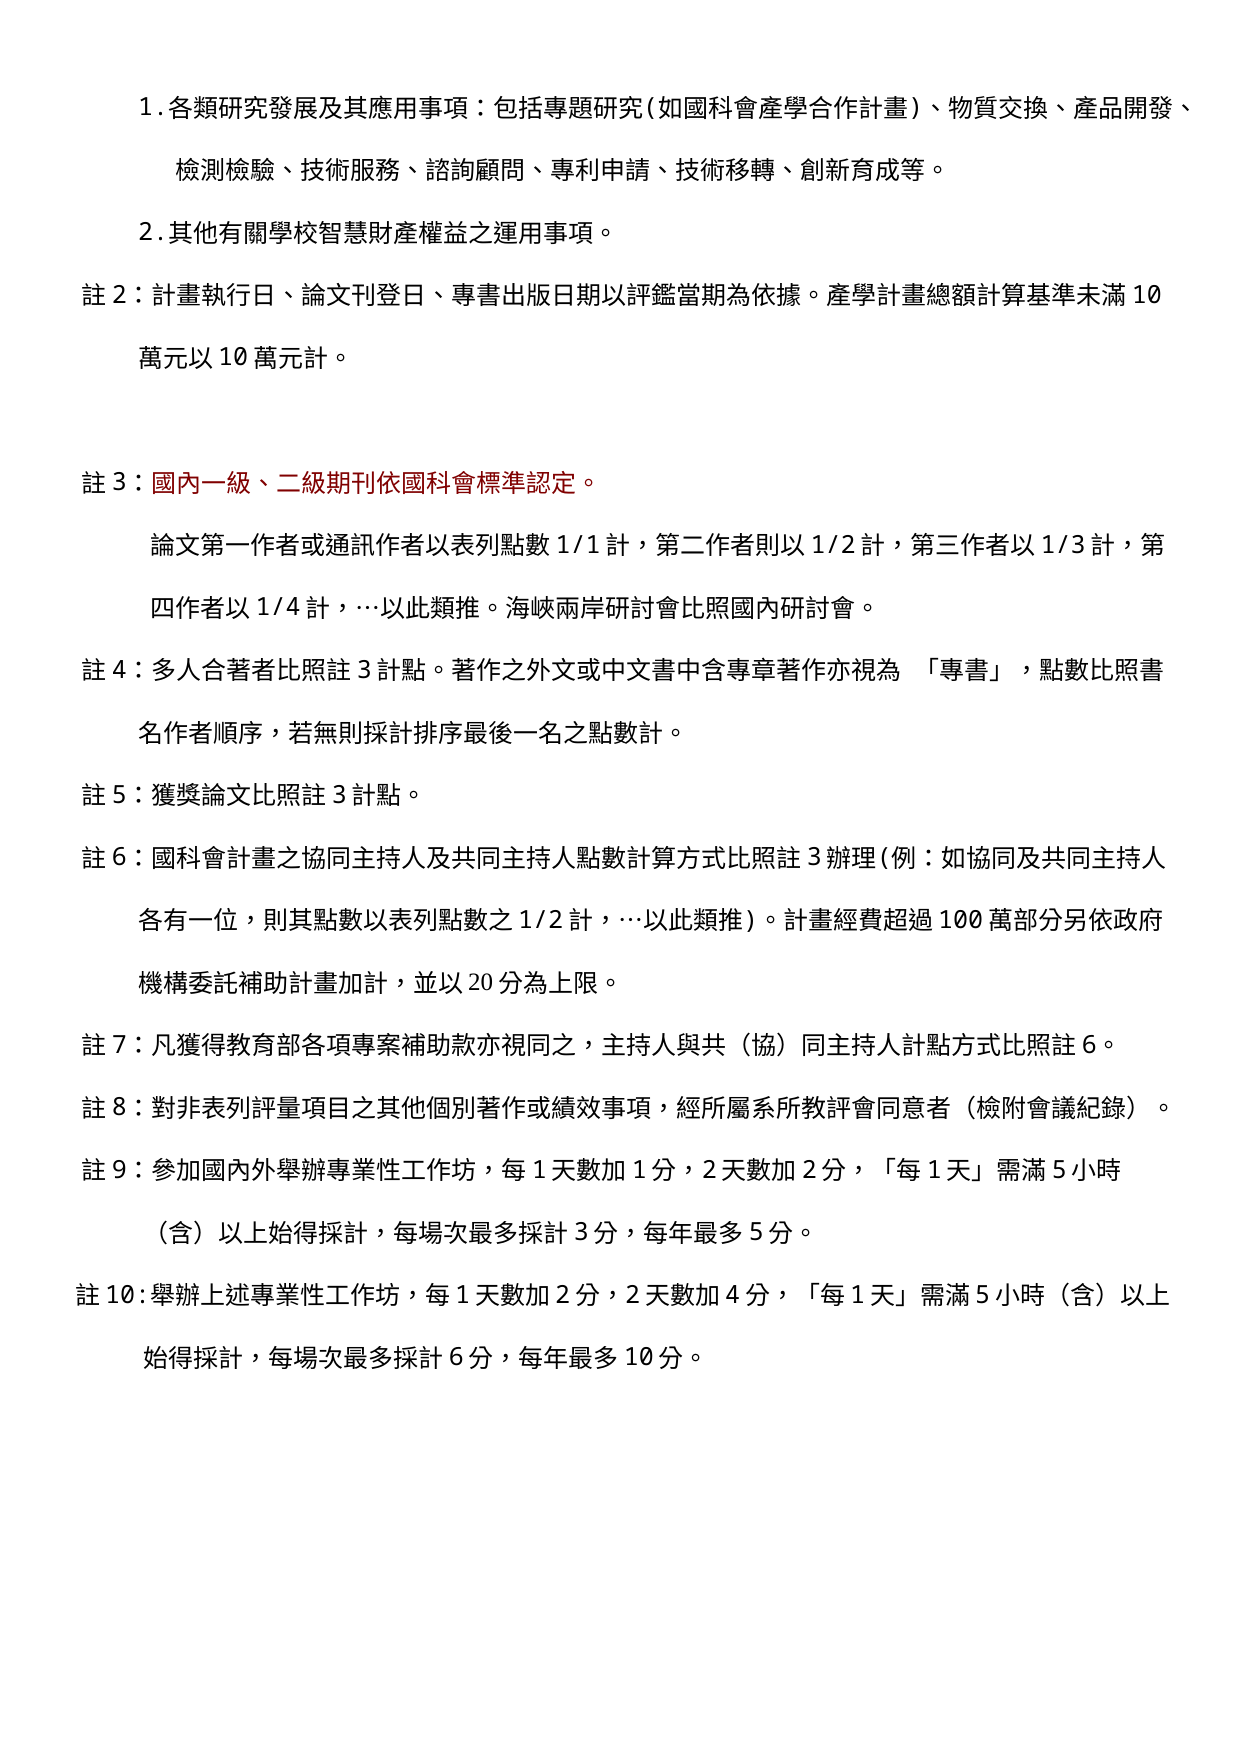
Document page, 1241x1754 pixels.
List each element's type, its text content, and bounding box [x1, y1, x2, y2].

text 註10:舉辦上述專業性工作坊，每1天數加2分，2天數加4分，「每1天」需滿5小時（含）以上始得採計，每場次最多採計6分，每年最多10分。 [75, 1252, 1181, 1377]
text 註8：對非表列評量項目之其他個別著作或績效事項，經所屬系所教評會同意者（檢附會議紀錄）。 [82, 1064, 1181, 1127]
text 註4：多人合著者比照註3計點。著作之外文或中文書中含專章著作亦視為 「專書」，點數比照書名作者順序，若無則採計排序最後一名之點數計。 [82, 627, 1181, 752]
text 註9：參加國內外舉辦專業性工作坊，每1天數加1分，2天數加2分，「每1天」需滿5小時（含）以上始得採計，每場次最多採計3分，每年最多5分。 [82, 1127, 1181, 1252]
text 註5：獲獎論文比照註3計點。 [82, 752, 1181, 814]
text 註7：凡獲得教育部各項專案補助款亦視同之，主持人與共（協）同主持人計點方式比照註6。 [82, 1002, 1181, 1064]
text 註6：國科會計畫之協同主持人及共同主持人點數計算方式比照註3辦理(例：如協同及共同主持人各有一位，則其點數以表列點數之1/2計，…以此類推)。計畫經費超過100萬部分另依政府機構委託補助計畫加計，並以20分為上限。 [82, 814, 1181, 1002]
text 1.各類研究發展及其應用事項：包括專題研究(如國科會產學合作計畫)、物質交換、產品開發、檢測檢驗、技術服務、諮詢顧問、專利申請、技術移轉、創新育成等。 [138, 64, 1181, 189]
text 註2：計畫執行日、論文刊登日、專書出版日期以評鑑當期為依據。產學計畫總額計算基準未滿10萬元以10萬元計。 [82, 252, 1181, 377]
text 2.其他有關學校智慧財產權益之運用事項。 [100, 189, 1200, 252]
text 註3：國內一級、二級期刊依國科會標準認定。 [82, 439, 1181, 502]
text 論文第一作者或通訊作者以表列點數1/1計，第二作者則以1/2計，第三作者以1/3計，第四作者以1/4計，…以此類推。海峽兩岸研討會比照國內研討會。 [150, 502, 1181, 627]
